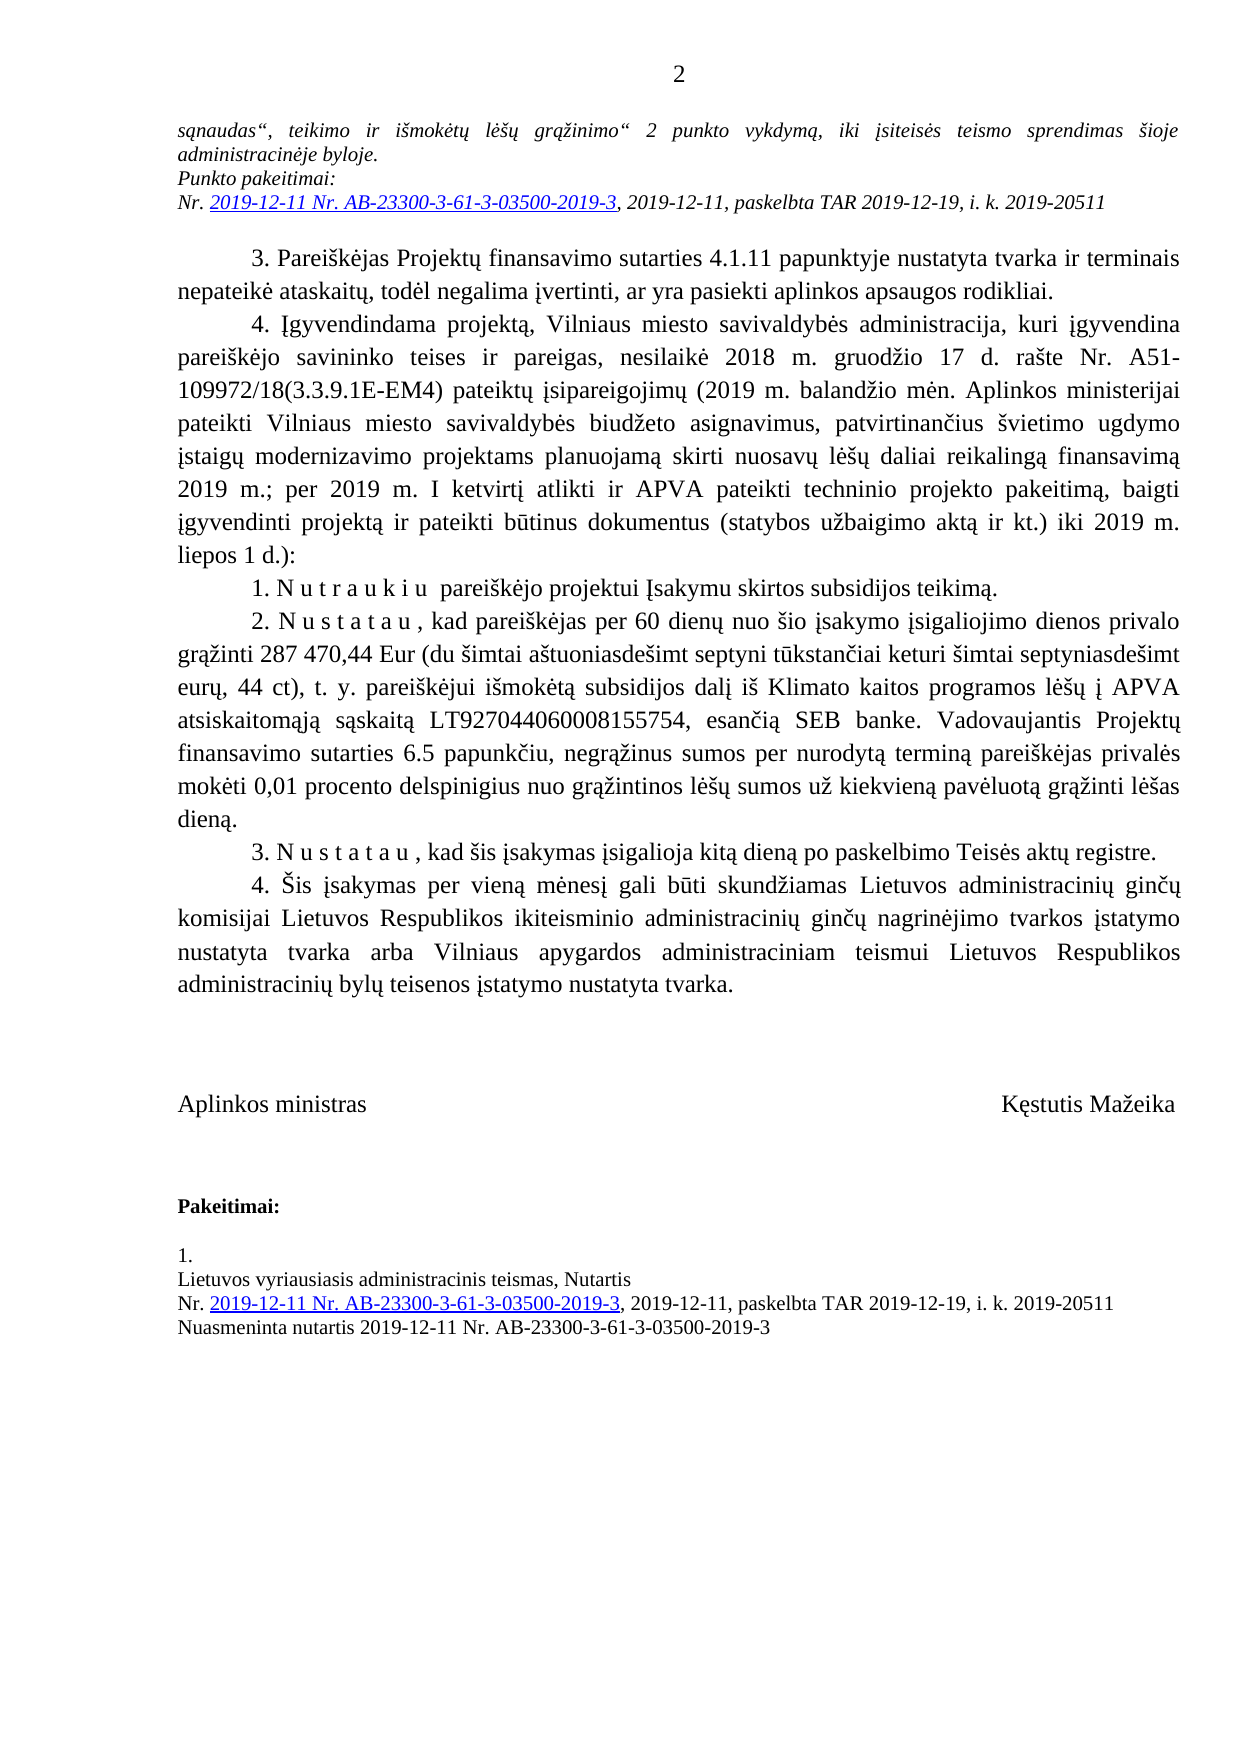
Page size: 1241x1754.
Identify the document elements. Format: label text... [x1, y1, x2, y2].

text Aplinkos ministras Kęstutis Mažeika [177, 1089, 1181, 1118]
text Pakeitimai: [177, 1194, 1181, 1218]
text 3. Nustatau, kad šis įsakymas įsigalioja kitą dieną po paskelbimo Teisės aktų registre. [177, 837, 1181, 866]
text 1. [177, 1243, 1181, 1267]
text Nr. 2019-12-11 Nr. AB-23300-3-61-3-03500-2019-3, 2019-12-11, paskelbta TAR 2019-12-19, i. k. 2019-20511 [177, 1291, 1181, 1315]
text 4. Šis įsakymas per vieną mėnesį gali būti skundžiamas Lietuvos administracinių ginčų komisijai Lietuvos Respublikos ikiteisminio administracinių ginčų nagrinėjimo tvarkos įstatymo nustatyta tvarka arba Vilniaus apygardos administraciniam teismui Lietuvos Respublikos administracinių bylų teisenos įstatymo nustatyta tvarka. [177, 871, 1181, 998]
text Nuasmeninta nutartis 2019-12-11 Nr. AB-23300-3-61-3-03500-2019-3 [177, 1315, 1181, 1339]
text Nr. 2019-12-11 Nr. AB-23300-3-61-3-03500-2019-3, 2019-12-11, paskelbta TAR 2019-12-19, i. k. 2019-20511 [177, 190, 1181, 214]
text 2. Nustatau, kad pareiškėjas per 60 dienų nuo šio įsakymo įsigaliojimo dienos privalo grąžinti 287 470,44 Eur (du šimtai aštuoniasdešimt septyni tūkstančiai keturi šimtai septyniasdešimt eurų, 44 ct), t. y. pareiškėjui išmokėtą subsidijos dalį iš Klimato kaitos programos lėšų į APVA atsiskaitomąją sąskaitą LT927044060008155754, esančią SEB banke. Vadovaujantis Projektų finansavimo sutarties 6.5 papunkčiu, negrąžinus sumos per nurodytą terminą pareiškėjas privalės mokėti 0,01 procento delspinigius nuo grąžintinos lėšų sumos už kiekvieną pavėluotą grąžinti lėšas dieną. [177, 606, 1181, 833]
text Punkto pakeitimai: [177, 166, 1181, 190]
text 4. Įgyvendindama projektą, Vilniaus miesto savivaldybės administracija, kuri įgyvendina pareiškėjo savininko teises ir pareigas, nesilaikė 2018 m. gruodžio 17 d. rašte Nr. A51-109972/18(3.3.9.1E-EM4) pateiktų įsipareigojimų (2019 m. balandžio mėn. Aplinkos ministerijai pateikti Vilniaus miesto savivaldybės biudžeto asignavimus, patvirtinančius švietimo ugdymo įstaigų modernizavimo projektams planuojamą skirti nuosavų lėšų daliai reikalingą finansavimą 2019 m.; per 2019 m. I ketvirtį atlikti ir APVA pateikti techninio projekto pakeitimą, baigti įgyvendinti projektą ir pateikti būtinus dokumentus (statybos užbaigimo aktą ir kt.) iki 2019 m. liepos 1 d.): [177, 309, 1181, 569]
text 3. Pareiškėjas Projektų finansavimo sutarties 4.1.11 papunktyje nustatyta tvarka ir terminais nepateikė ataskaitų, todėl negalima įvertinti, ar yra pasiekti aplinkos apsaugos rodikliai. [177, 243, 1181, 305]
text Lietuvos vyriausiasis administracinis teismas, Nutartis [177, 1267, 1181, 1291]
text 1. Nutraukiu pareiškėjo projektui Įsakymu skirtos subsidijos teikimą. [177, 573, 1181, 602]
text sąnaudas“, teikimo ir išmokėtų lėšų grąžinimo“ 2 punkto vykdymą, iki įsiteisės teismo sprendimas šioje administracinėje byloje. [177, 118, 1181, 166]
